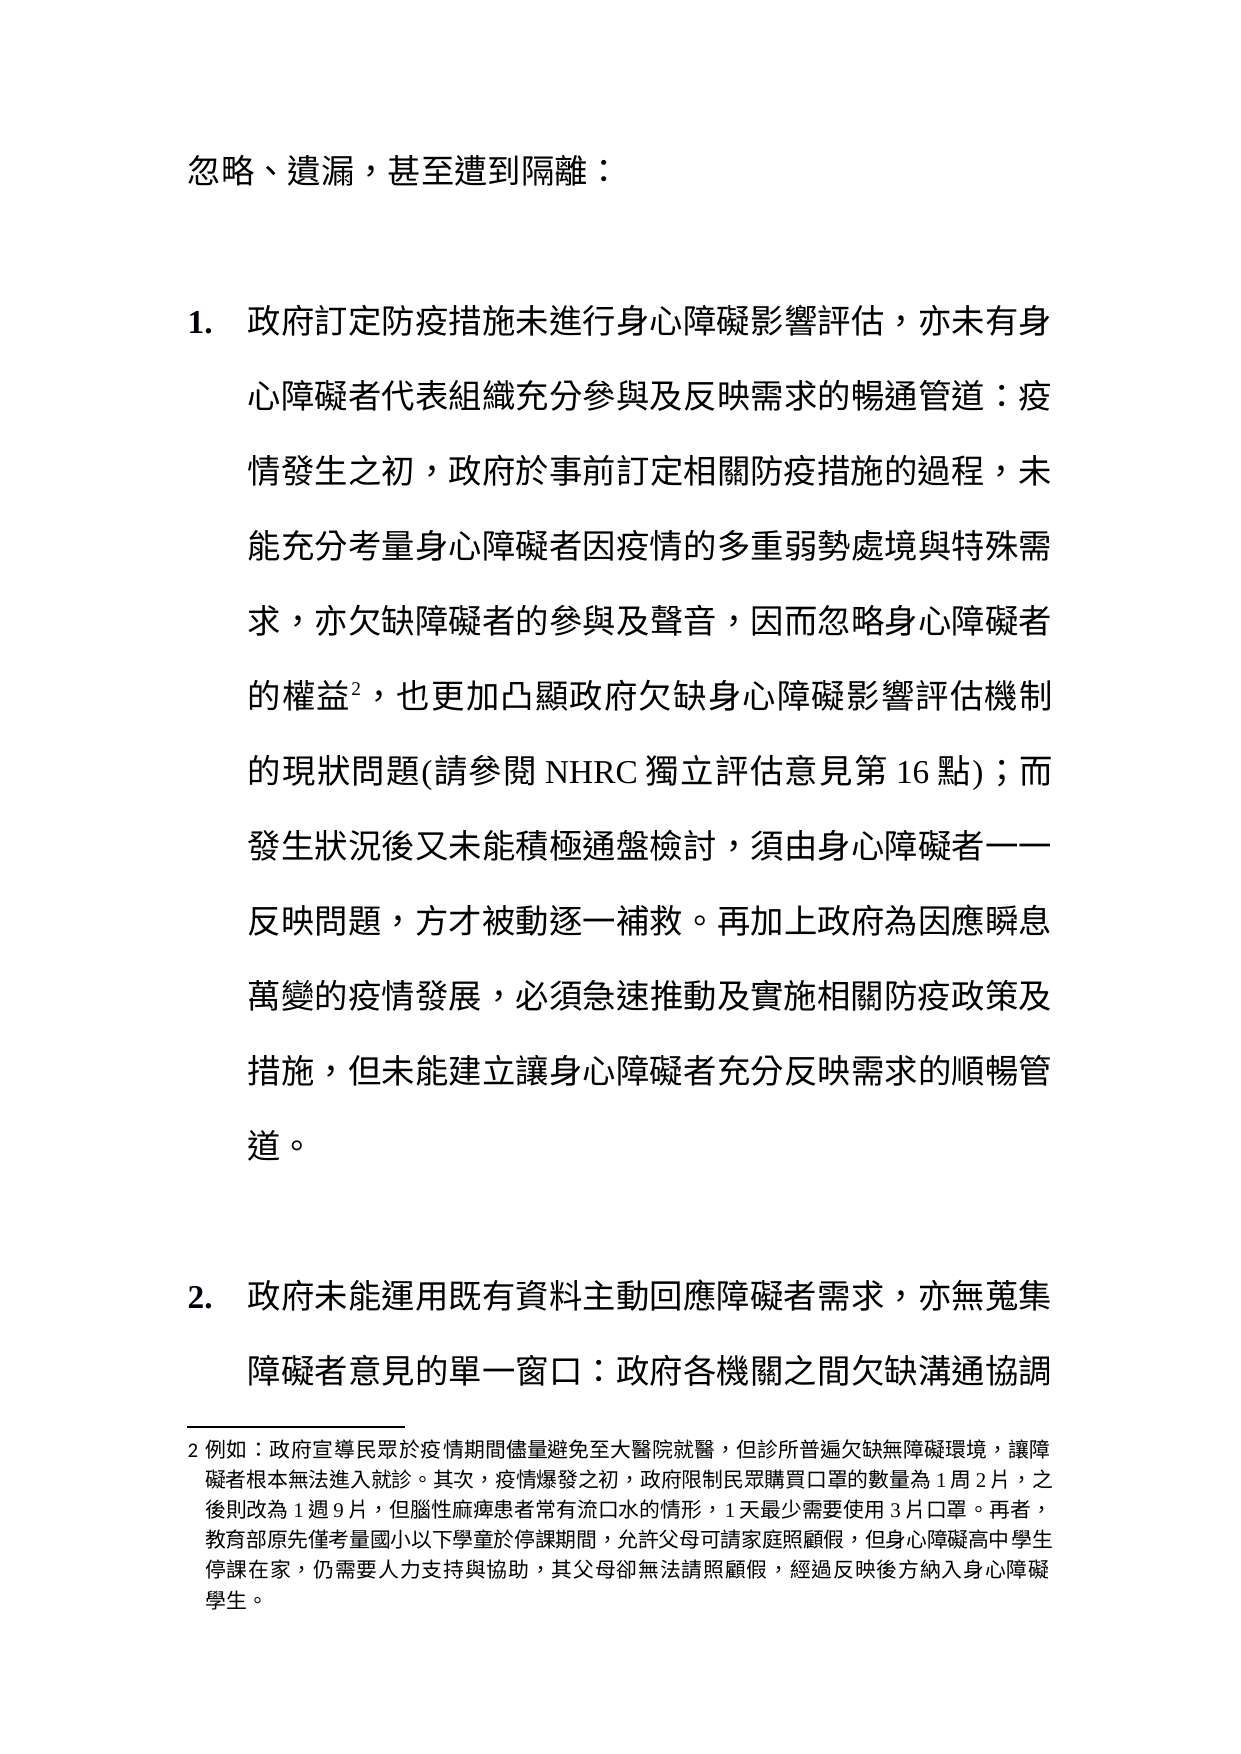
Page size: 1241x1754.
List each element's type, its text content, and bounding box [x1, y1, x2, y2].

text 忽略、遺漏，甚至遭到隔離： [187, 131, 1053, 206]
list 例如：政府宣導民眾於疫情期間儘量避免至大醫院就醫，但診所普遍欠缺無障礙環境，讓障礙者根本無法進入就診。其次，疫情爆發之初，政府限制民眾購買口罩的數量為1周2片，之後則改為1週9片，但腦性麻痺患者常有流口水的情形，1天最少需要使用3片口罩。再者，教育部原先僅考量國小以下學童於停課期間，允許父母可請家庭照顧假，但身心障礙高中學生停課在家，仍需要人力支持與協助，其父母卻無法請照顧假，經過反映後方納入身心障礙學生。 [187, 1433, 1053, 1614]
list 政府訂定防疫措施未進行身心障礙影響評估，亦未有身心障礙者代表組織充分參與及反映需求的暢通管道：疫情發生之初，政府於事前訂定相關防疫措施的過程，未能充分考量身心障礙者因疫情的多重弱勢處境與特殊需求，亦欠缺障礙者的參與及聲音，因而忽略身心障礙者的權益，也更加凸顯政府欠缺身心障礙影響評估機制的現狀問題(請參閱NHRC獨立評估意見第16點)；而發生狀況後又未能積極通盤檢討，須由身心障礙者一一反映問題，方才被動逐一補救。再加上政府為因應瞬息萬變的疫情發展，必須急速推動及實施相關防疫政策及措施，但未能建立讓身心障礙者充分反映需求的順暢管道。 [187, 281, 1053, 1181]
list 政府未能運用既有資料主動回應障礙者需求，亦無蒐集障礙者意見的單一窗口：政府各機關之間欠缺溝通協調 [187, 1256, 1053, 1406]
